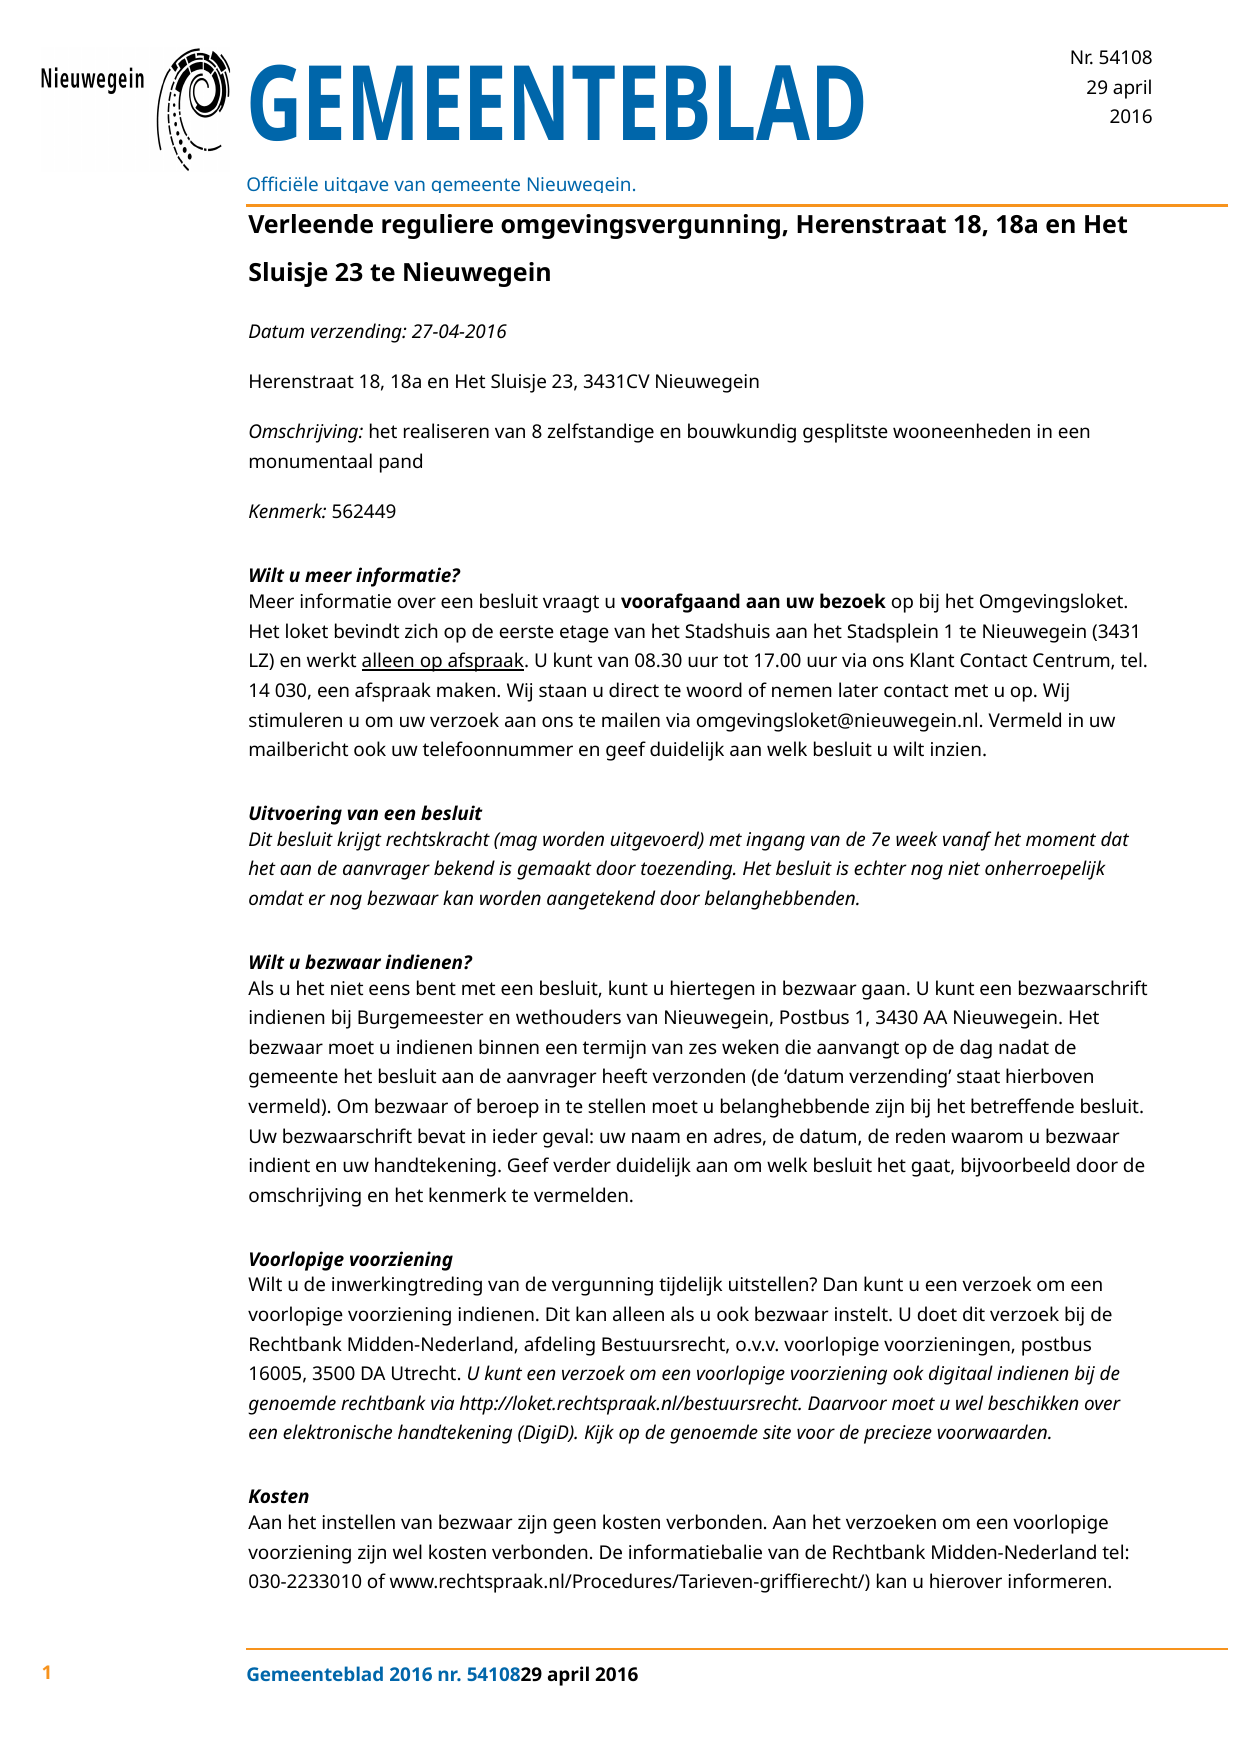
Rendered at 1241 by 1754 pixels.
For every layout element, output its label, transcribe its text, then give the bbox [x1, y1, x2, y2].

text Wilt u de inwerkingtreding van de vergunning tijdelijk uitstellen? Dan kunt u een verzoek om een voorlopige voorziening indienen. Dit kan alleen als u ook bezwaar instelt. U doet dit verzoek bij de Rechtbank Midden-Nederland, afdeling Bestuursrecht, o.v.v. voorlopige voorzieningen, postbus 16005, 3500 DA Utrecht. U kunt een verzoek om een voorlopige voorziening ook digitaal indienen bij de genoemde rechtbank via http://loket.rechtspraak.nl/bestuursrecht. Daarvoor moet u wel beschikken over een elektronische handtekening (DigiD). Kijk op de genoemde site voor de precieze voorwaarden. [248, 1272, 1152, 1445]
text Wilt u meer informatie? [248, 563, 1152, 588]
text Meer informatie over een besluit vraagt u voorafgaand aan uw bezoek op bij het Omgevingsloket. Het loket bevindt zich op de eerste etage van het Stadshuis aan het Stadsplein 1 te Nieuwegein (3431 LZ) en werkt alleen op afspraak. U kunt van 08.30 uur tot 17.00 uur via ons Klant Contact Centrum, tel. 14 030, een afspraak maken. Wij staan u direct te woord of nemen later contact met u op. Wij stimuleren u om uw verzoek aan ons te mailen via omgevingsloket@nieuwegein.nl. Vermeld in uw mailbericht ook uw telefoonnummer en geef duidelijk aan welk besluit u wilt inzien. [248, 588, 1152, 762]
text Aan het instellen van bezwaar zijn geen kosten verbonden. Aan het verzoeken om een voorlopige voorziening zijn wel kosten verbonden. De informatiebalie van de Rechtbank Midden-Nederland tel: 030-2233010 of www.rechtspraak.nl/Procedures/Tarieven-griffierecht/) kan u hierover informeren. [248, 1509, 1152, 1594]
text Kosten [248, 1483, 1152, 1509]
text Voorlopige voorziening [248, 1246, 1152, 1272]
text Kenmerk: 562449 [248, 499, 1152, 524]
text Als u het niet eens bent met een besluit, kunt u hiertegen in bezwaar gaan. U kunt een bezwaarschrift indienen bij Burgemeester en wethouders van Nieuwegein, Postbus 1, 3430 AA Nieuwegein. Het bezwaar moet u indienen binnen een termijn van zes weken die aanvangt op de dag nadat de gemeente het besluit aan de aanvrager heeft verzonden (de ‘datum verzending’ staat hierboven vermeld). Om bezwaar of beroep in te stellen moet u belanghebbende zijn bij het betreffende besluit. Uw bezwaarschrift bevat in ieder geval: uw naam en adres, de datum, de reden waarom u bezwaar indient en uw handtekening. Geef verder duidelijk aan om welk besluit het gaat, bijvoorbeeld door de omschrijving en het kenmerk te vermelden. [248, 975, 1152, 1208]
text Omschrijving: het realiseren van 8 zelfstandige en bouwkundig gesplitste wooneenheden in een monumentaal pand [248, 419, 1152, 474]
text Uitvoering van een besluit [248, 800, 1152, 826]
text Wilt u bezwaar indienen? [248, 949, 1152, 975]
text Datum verzending: 27-04-2016 [248, 318, 1152, 344]
text Dit besluit krijgt rechtskracht (mag worden uitgevoerd) met ingang van de 7e week vanaf het moment dat het aan de aanvrager bekend is gemaakt door toezending. Het besluit is echter nog niet onherroepelijk omdat er nog bezwaar kan worden aangetekend door belanghebbenden. [248, 826, 1152, 911]
picture [41, 47, 231, 172]
text Verleende reguliere omgevingsvergunning, Herenstraat 18, 18a en Het Sluisje 23 te Nieuwegein [248, 207, 1152, 288]
text Herenstraat 18, 18a en Het Sluisje 23, 3431CV Nieuwegein [248, 368, 1152, 394]
